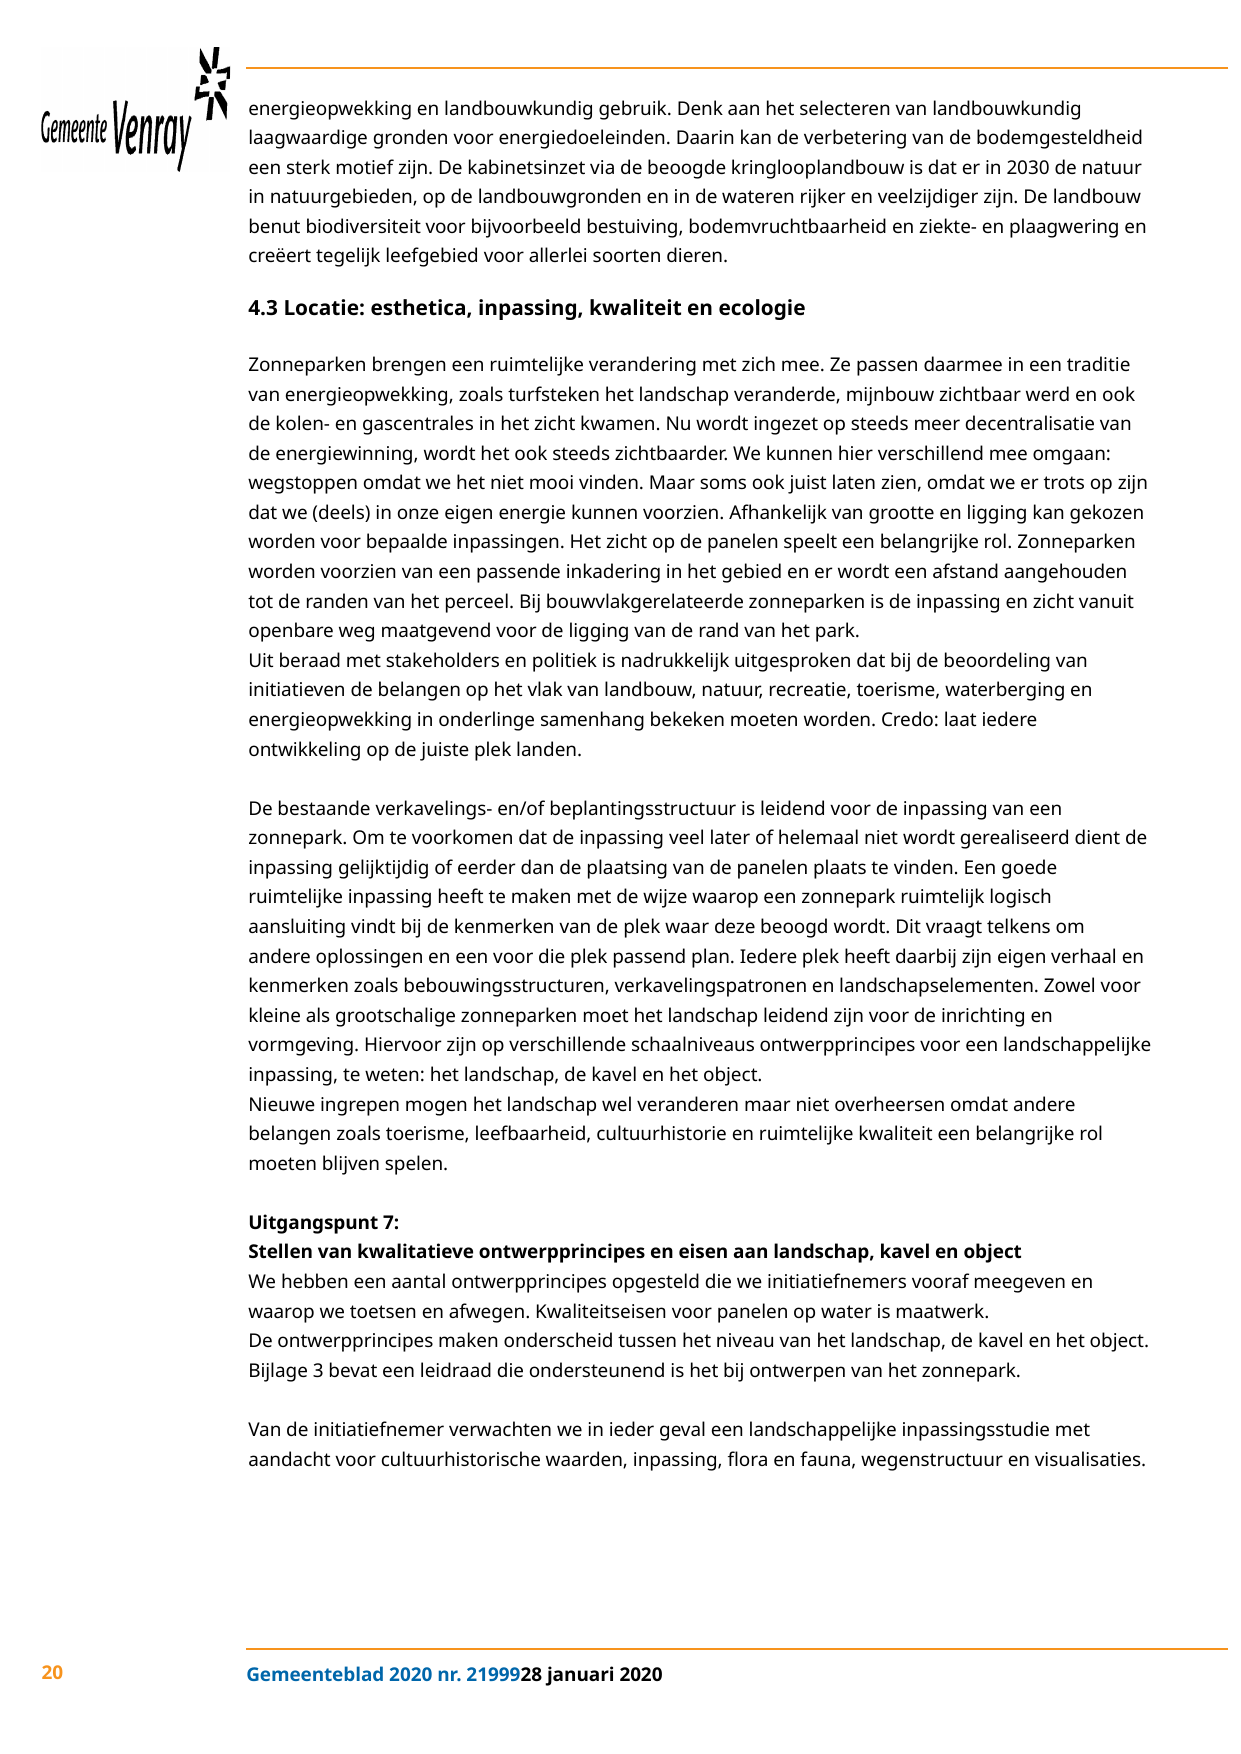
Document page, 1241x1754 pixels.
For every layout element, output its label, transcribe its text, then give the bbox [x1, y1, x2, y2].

text 4.3 Locatie: esthetica, inpassing, kwaliteit en ecologie [248, 293, 1152, 322]
text Uitgangspunt 7: [248, 1209, 1152, 1235]
text De bestaande verkavelings- en/of beplantingsstructuur is leidend voor de inpassing van een zonnepark. Om te voorkomen dat de inpassing veel later of helemaal niet wordt gerealiseerd dient de inpassing gelijktijdig of eerder dan de plaatsing van de panelen plaats te vinden. Een goede ruimtelijke inpassing heeft te maken met de wijze waarop een zonnepark ruimtelijk logisch aansluiting vindt bij de kenmerken van de plek waar deze beoogd wordt. Dit vraagt telkens om andere oplossingen en een voor die plek passend plan. Iedere plek heeft daarbij zijn eigen verhaal en kenmerken zoals bebouwingsstructuren, verkavelingspatronen en landschapselementen. Zowel voor kleine als grootschalige zonneparken moet het landschap leidend zijn voor de inrichting en vormgeving. Hiervoor zijn op verschillende schaalniveaus ontwerpprincipes voor een landschappelijke inpassing, te weten: het landschap, de kavel en het object. [248, 795, 1152, 1087]
text energieopwekking en landbouwkundig gebruik. Denk aan het selecteren van landbouwkundig laagwaardige gronden voor energiedoeleinden. Daarin kan de verbetering van de bodemgesteldheid een sterk motief zijn. De kabinetsinzet via de beoogde kringlooplandbouw is dat er in 2030 de natuur in natuurgebieden, op de landbouwgronden en in de wateren rijker en veelzijdiger zijn. De landbouw benut biodiversiteit voor bijvoorbeeld bestuiving, bodemvruchtbaarheid en ziekte- en plaagwering en creëert tegelijk leefgebied voor allerlei soorten dieren. [248, 95, 1152, 268]
picture [41, 47, 231, 172]
text Uit beraad met stakeholders en politiek is nadrukkelijk uitgesproken dat bij de beoordeling van initiatieven de belangen op het vlak van landbouw, natuur, recreatie, toerisme, waterberging en energieopwekking in onderlinge samenhang bekeken moeten worden. Credo: laat iedere ontwikkeling op de juiste plek landen. [248, 647, 1152, 761]
text Stellen van kwalitatieve ontwerpprincipes en eisen aan landschap, kavel en object [248, 1239, 1152, 1264]
text Van de initiatiefnemer verwachten we in ieder geval een landschappelijke inpassingsstudie met aandacht voor cultuurhistorische waarden, inpassing, flora en fauna, wegenstructuur en visualisaties. [248, 1416, 1152, 1471]
text Zonneparken brengen een ruimtelijke verandering met zich mee. Ze passen daarmee in een traditie van energieopwekking, zoals turfsteken het landschap veranderde, mijnbouw zichtbaar werd en ook de kolen- en gascentrales in het zicht kwamen. Nu wordt ingezet op steeds meer decentralisatie van de energiewinning, wordt het ook steeds zichtbaarder. We kunnen hier verschillend mee omgaan: wegstoppen omdat we het niet mooi vinden. Maar soms ook juist laten zien, omdat we er trots op zijn dat we (deels) in onze eigen energie kunnen voorzien. Afhankelijk van grootte en ligging kan gekozen worden voor bepaalde inpassingen. Het zicht op de panelen speelt een belangrijke rol. Zonneparken worden voorzien van een passende inkadering in het gebied en er wordt een afstand aangehouden tot de randen van het perceel. Bij bouwvlakgerelateerde zonneparken is de inpassing en zicht vanuit openbare weg maatgevend voor de ligging van de rand van het park. [248, 351, 1152, 643]
text De ontwerpprincipes maken onderscheid tussen het niveau van het landschap, de kavel en het object. Bijlage 3 bevat een leidraad die ondersteunend is het bij ontwerpen van het zonnepark. [248, 1327, 1152, 1383]
text We hebben een aantal ontwerpprincipes opgesteld die we initiatiefnemers vooraf meegeven en waarop we toetsen en afwegen. Kwaliteitseisen voor panelen op water is maatwerk. [248, 1268, 1152, 1323]
text Nieuwe ingrepen mogen het landschap wel veranderen maar niet overheersen omdat andere belangen zoals toerisme, leefbaarheid, cultuurhistorie en ruimtelijke kwaliteit een belangrijke rol moeten blijven spelen. [248, 1091, 1152, 1176]
